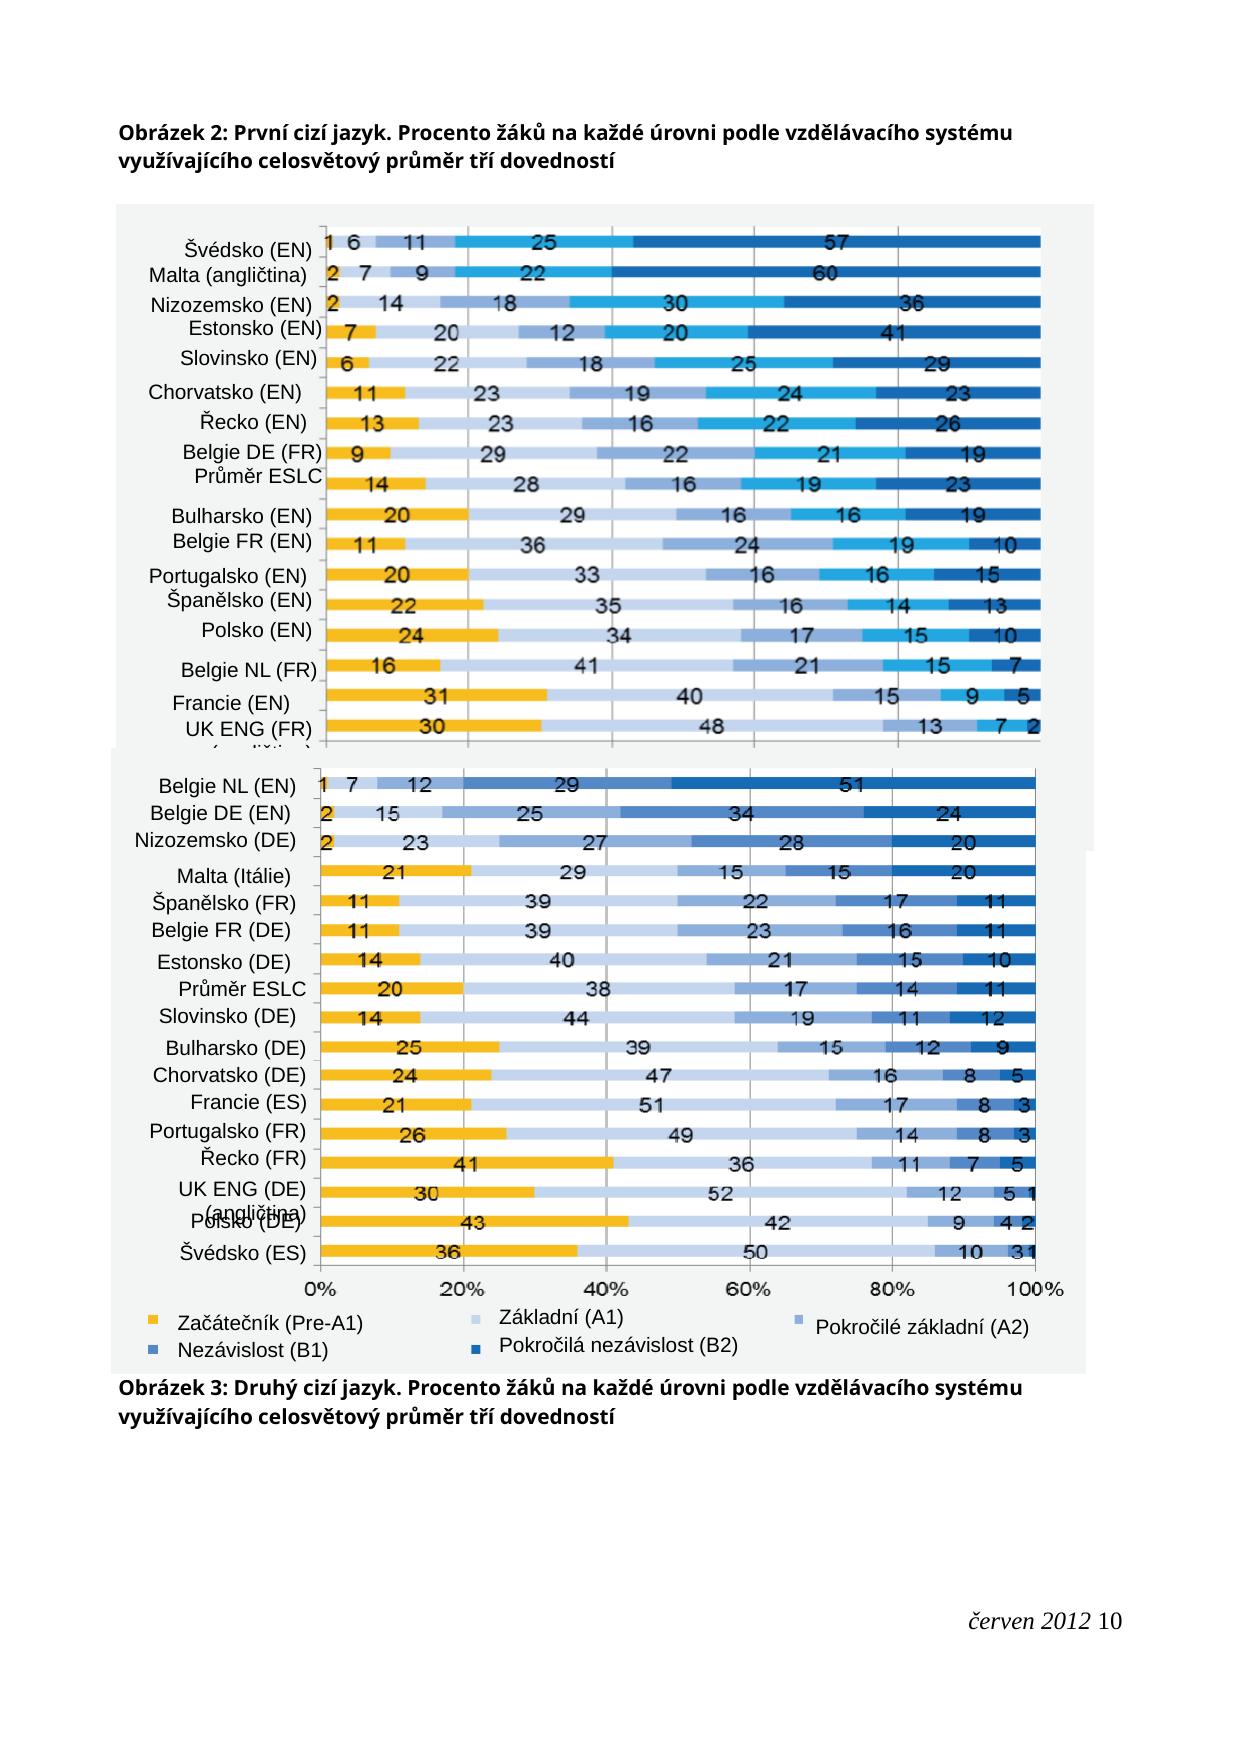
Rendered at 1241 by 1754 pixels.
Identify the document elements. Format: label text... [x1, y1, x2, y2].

text Obrázek 3: Druhý cizí jazyk. Procento žáků na každé úrovni podle vzdělávacího systému využívajícího celosvětový průměr tří dovedností [118, 189, 1122, 1430]
text Obrázek 2: První cizí jazyk. Procento žáků na každé úrovni podle vzdělávacího systému využívajícího celosvětový průměr tří dovedností [118, 118, 1122, 175]
picture [111, 204, 1094, 1374]
